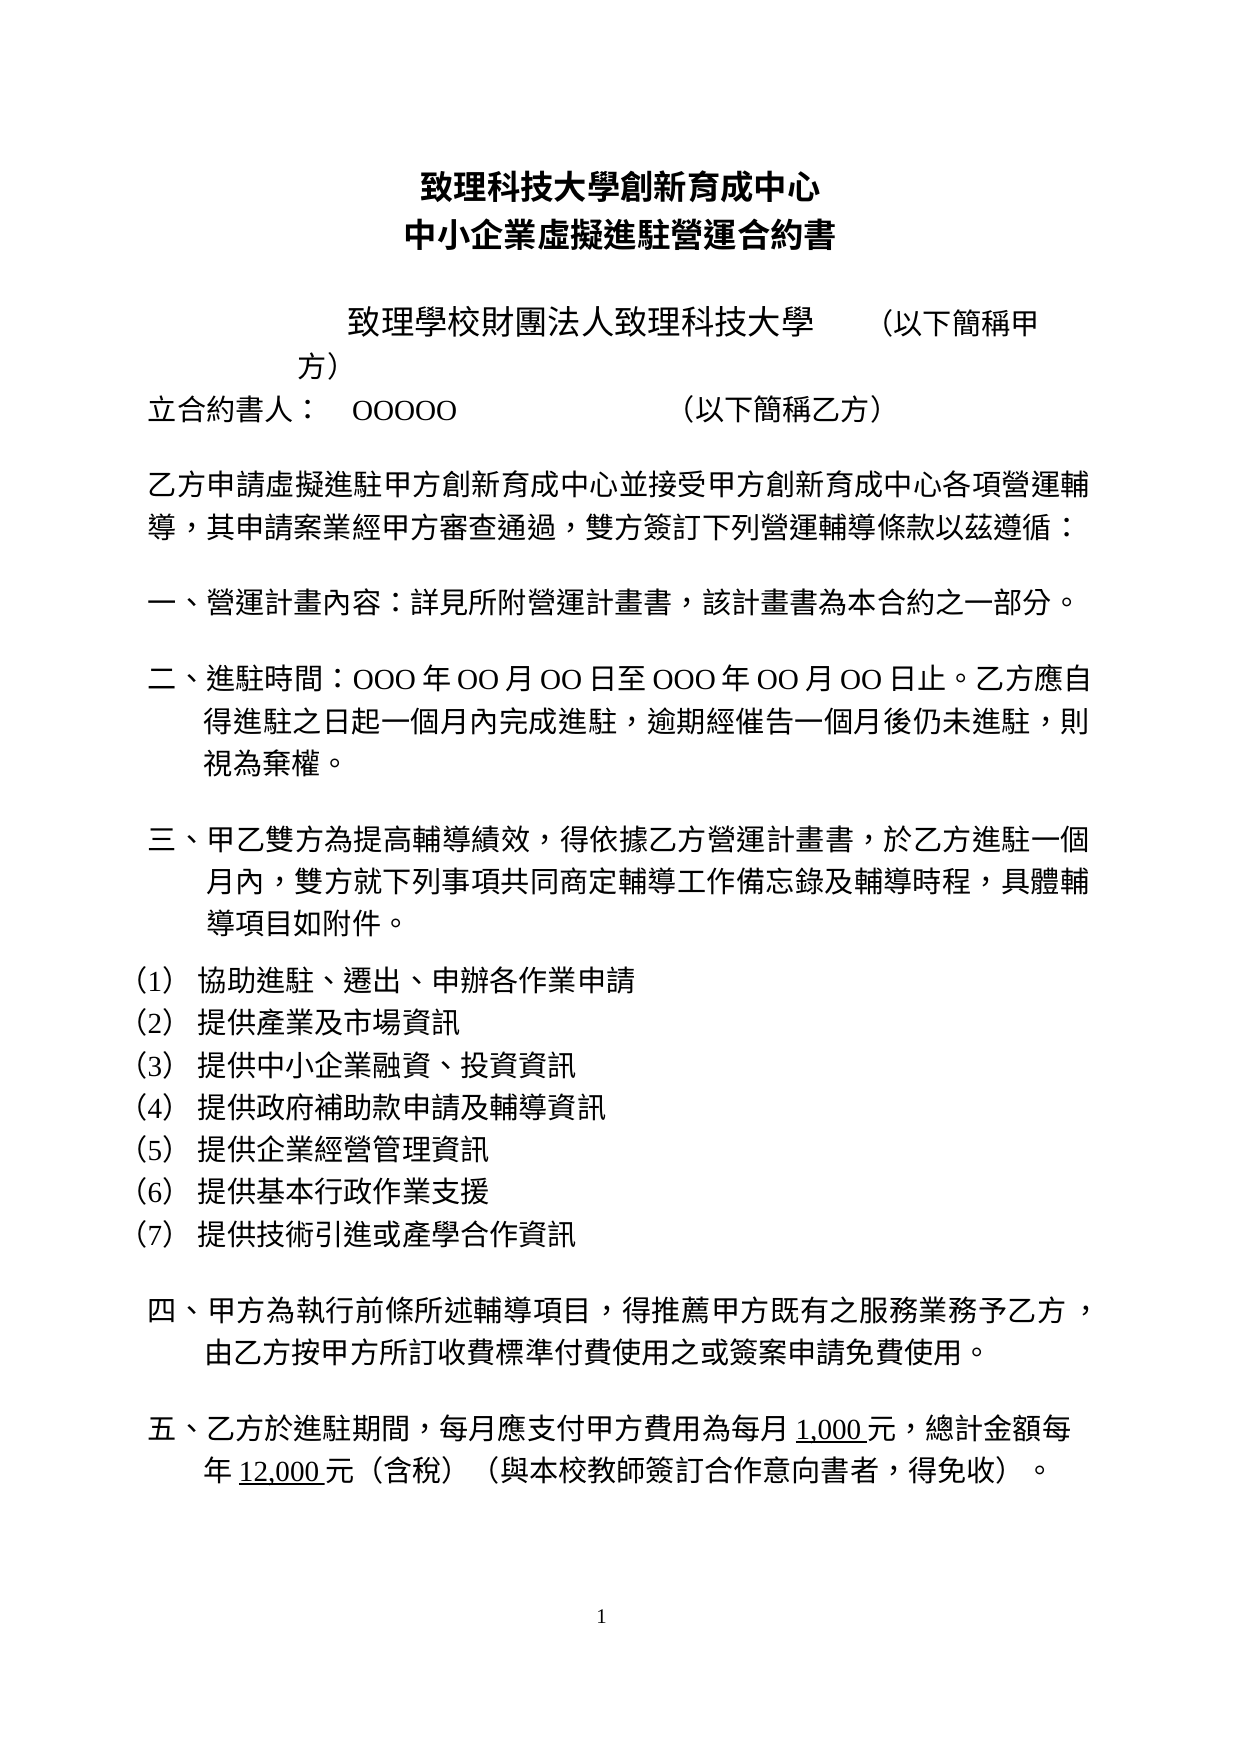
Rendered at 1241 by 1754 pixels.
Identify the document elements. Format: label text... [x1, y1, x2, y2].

list 提供產業及市場資訊 [118, 1000, 1092, 1042]
text 致理學校財團法人致理科技大學 （以下簡稱甲方） [298, 296, 1092, 386]
text 乙方申請虛擬進駐甲方創新育成中心並接受甲方創新育成中心各項營運輔導，其申請案業經甲方審查通過，雙方簽訂下列營運輔導條款以茲遵循： [148, 462, 1092, 546]
list 提供企業經營管理資訊 [118, 1127, 1092, 1169]
text 二、進駐時間：OOO年OO月OO日至OOO年OO月OO日止。乙方應自得進駐之日起一個月內完成進駐，逾期經催告一個月後仍未進駐，則視為棄權。 [148, 656, 1092, 783]
text 三、甲乙雙方為提高輔導績效，得依據乙方營運計畫書，於乙方進駐一個月內，雙方就下列事項共同商定輔導工作備忘錄及輔導時程，具體輔導項目如附件。 [148, 816, 1092, 943]
text 五、乙方於進駐期間，每月應支付甲方費用為每月1,000元，總計金額每年12,000元（含稅）（與本校教師簽訂合作意向書者，得免收）。 [148, 1405, 1071, 1490]
text 四、甲方為執行前條所述輔導項目，得推薦甲方既有之服務業務予乙方，由乙方按甲方所訂收費標準付費使用之或簽案申請免費使用。 [148, 1287, 1071, 1372]
list 提供政府補助款申請及輔導資訊 [118, 1084, 1092, 1127]
text 致理科技大學創新育成中心 [148, 161, 1092, 209]
list 提供中小企業融資、投資資訊 [118, 1042, 1092, 1084]
list 提供基本行政作業支援 [118, 1169, 1092, 1211]
list 提供技術引進或產學合作資訊 [118, 1211, 1092, 1253]
text 一、營運計畫內容：詳見所附營運計畫書，該計畫書為本合約之一部分。 [148, 580, 1092, 622]
list 協助進駐、遷出、申辦各作業申請 [118, 957, 1092, 1000]
text 中小企業虛擬進駐營運合約書 [148, 209, 1092, 257]
text 立合約書人： OOOOO （以下簡稱乙方） [148, 386, 1092, 428]
